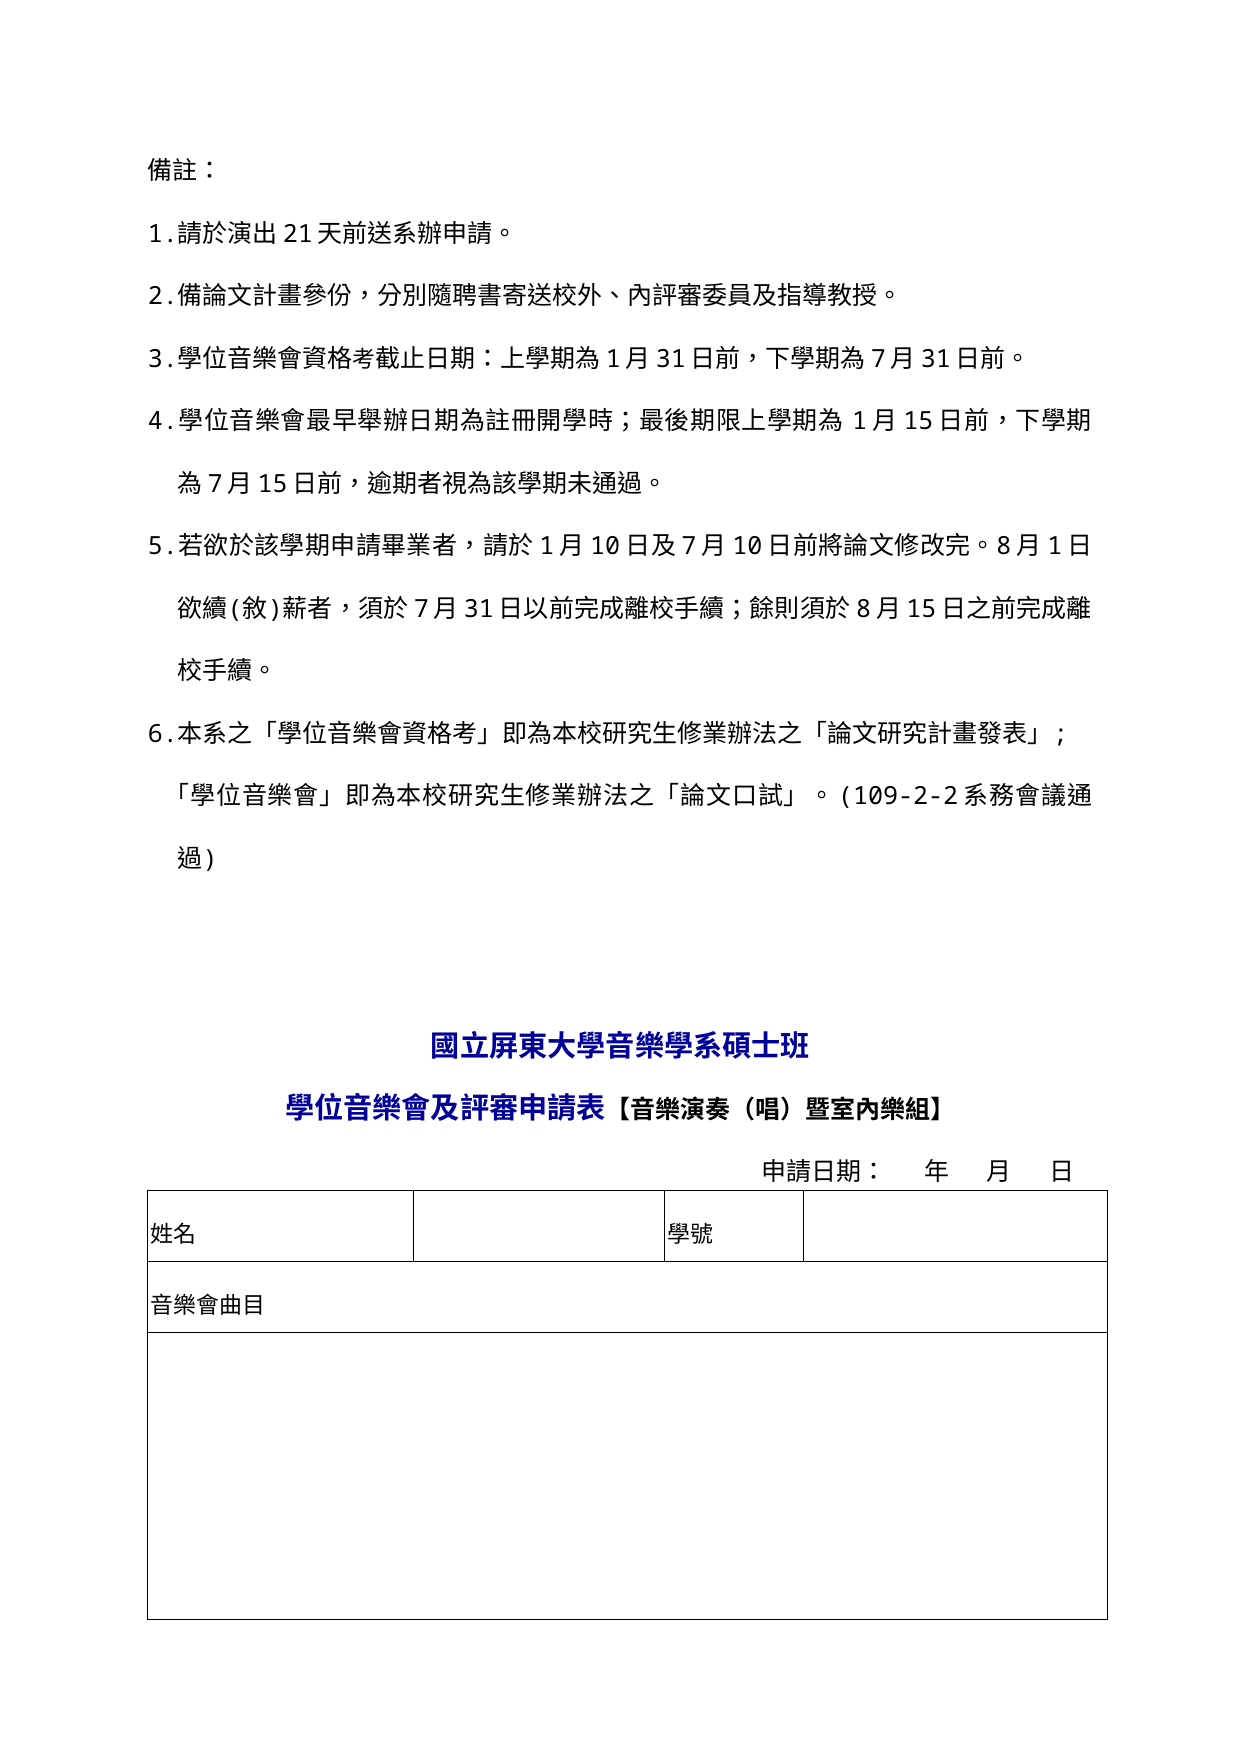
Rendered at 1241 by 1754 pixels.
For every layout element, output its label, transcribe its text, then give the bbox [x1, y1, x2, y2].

table_cell [148, 1333, 1107, 1618]
text 2.備論文計畫參份，分別隨聘書寄送校外、內評審委員及指導教授。 [148, 252, 1092, 314]
text 申請日期： 年 月 日 [148, 1127, 1074, 1189]
text 備註： [148, 127, 1092, 189]
text 5.若欲於該學期申請畢業者，請於1月10日及7月10日前將論文修改完。8月1日欲續(敘)薪者，須於7月31日以前完成離校手續；餘則須於8月15日之前完成離校手續。 [148, 502, 1092, 689]
text 6.本系之「學位音樂會資格考」即為本校研究生修業辦法之「論文研究計畫發表」; [148, 689, 1092, 752]
text 3.學位音樂會資格考截止日期：上學期為1月31日前，下學期為7月31日前。 [148, 314, 1092, 377]
text 1.請於演出21天前送系辦申請。 [148, 189, 1092, 252]
text 學位音樂會及評審申請表【音樂演奏（唱）暨室內樂組】 [148, 1064, 1092, 1127]
table_header [804, 1191, 1107, 1261]
text 「學位音樂會」即為本校研究生修業辦法之「論文口試」。(109-2-2系務會議通過) [148, 752, 1092, 877]
table_header 學號 [665, 1191, 803, 1261]
text 4.學位音樂會最早舉辦日期為註冊開學時；最後期限上學期為1月15日前，下學期為7月15日前，逾期者視為該學期未通過。 [148, 377, 1092, 502]
table_header [414, 1191, 664, 1261]
table_cell 音樂會曲目 [148, 1262, 1107, 1332]
text 國立屏東大學音樂學系碩士班 [148, 1002, 1092, 1064]
table_header 姓名 [148, 1191, 413, 1261]
